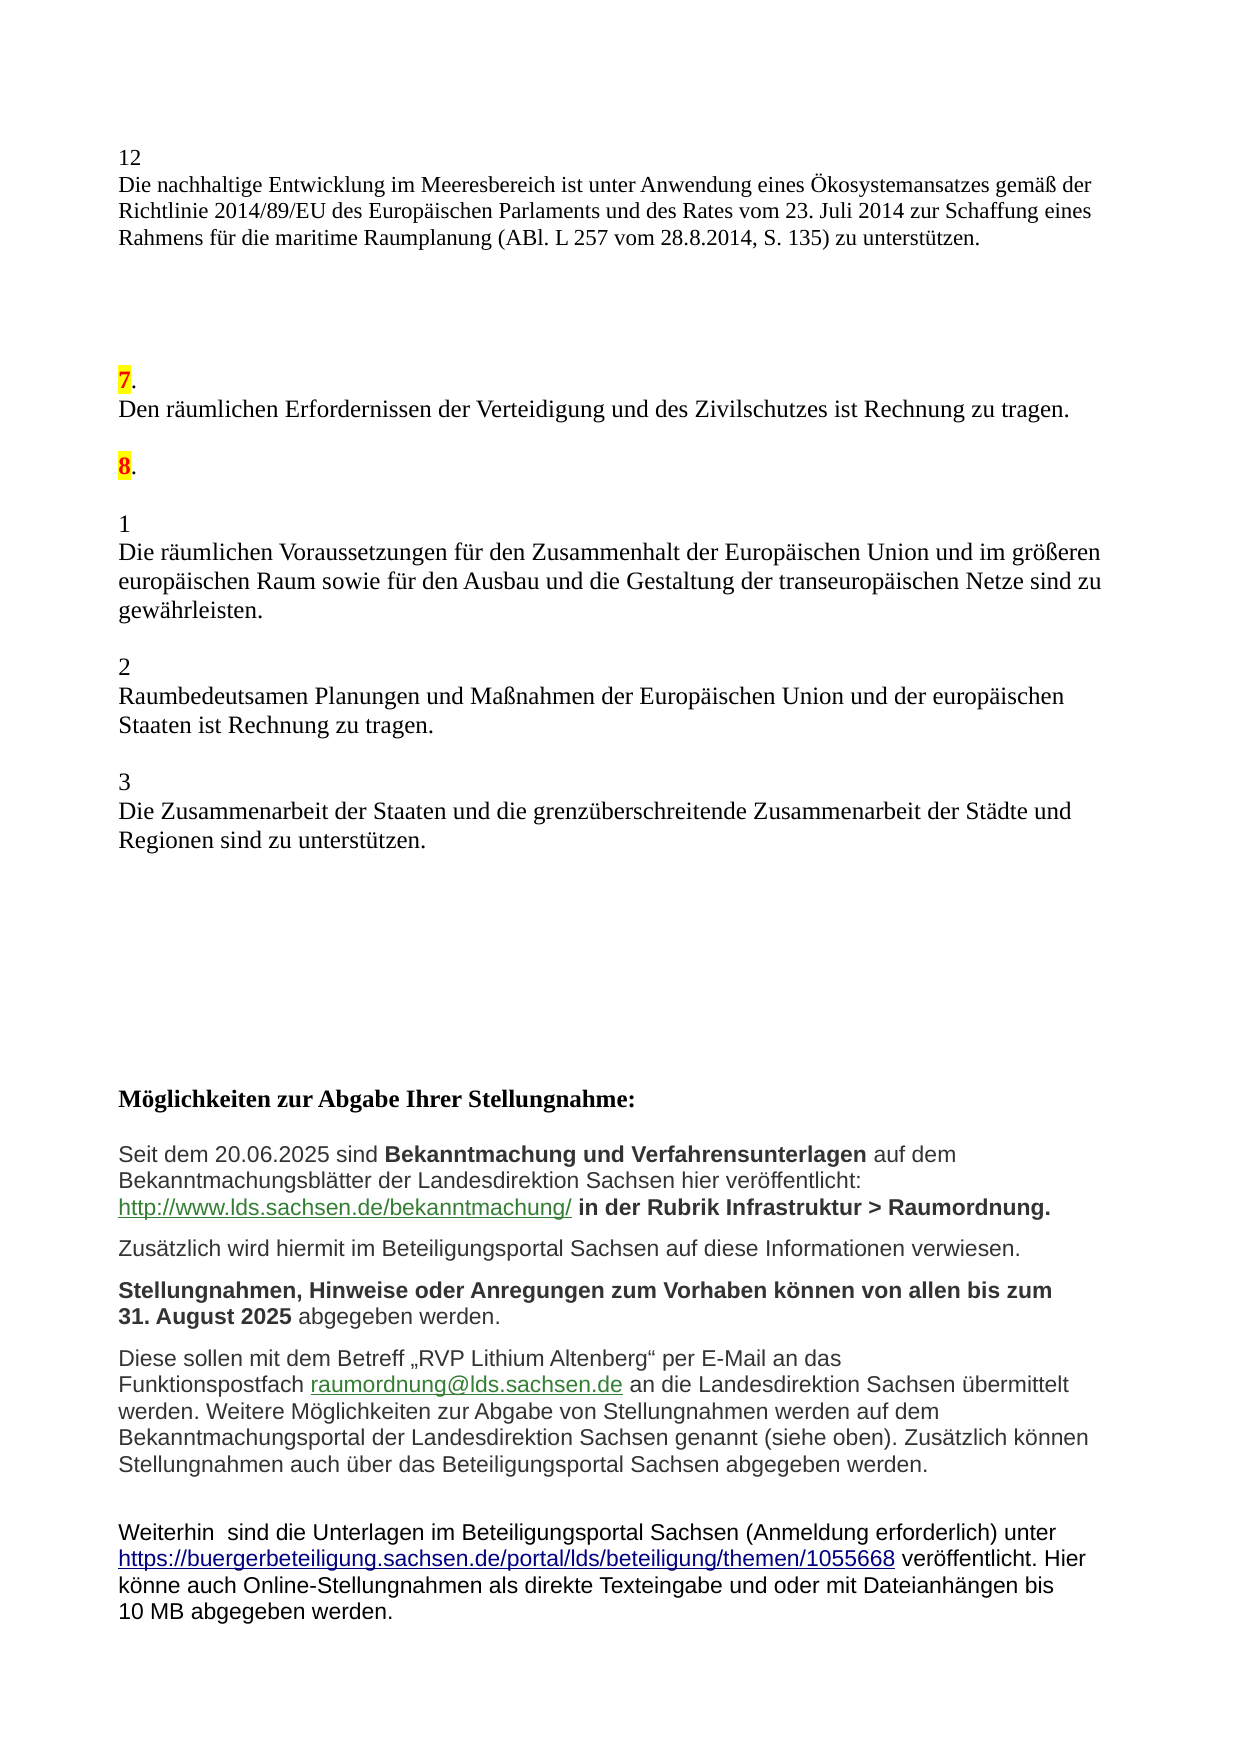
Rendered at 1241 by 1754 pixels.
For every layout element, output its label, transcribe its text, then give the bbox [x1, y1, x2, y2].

text Diese sollen mit dem Betreff „RVP Lithium Altenberg“ per E-Mail an das Funktionspostfach raumordnung@lds.sachsen.de an die Landesdirektion Sachsen übermittelt werden. Weitere Möglichkeiten zur Abgabe von Stellungnahmen werden auf dem Bekanntmachungsportal der Landesdirektion Sachsen genannt (siehe oben). Zusätzlich können Stellungnahmen auch über das Beteiligungsportal Sachsen abgegeben werden. [118, 1345, 1122, 1477]
text Raumbedeutsamen Planungen und Maßnahmen der Europäischen Union und der europäischen Staaten ist Rechnung zu tragen. [118, 681, 1122, 739]
text Zusätzlich wird hiermit im Beteiligungsportal Sachsen auf diese Informationen verwiesen. [118, 1235, 1122, 1261]
text Die Zusammenarbeit der Staaten und die grenzüberschreitende Zusammenarbeit der Städte und Regionen sind zu unterstützen. [118, 796, 1122, 854]
text 12 [118, 144, 1122, 171]
text Möglichkeiten zur Abgabe Ihrer Stellungnahme: [118, 1084, 1122, 1112]
text 7. [118, 365, 1122, 394]
text 8. [118, 451, 1122, 480]
text 1 [118, 509, 1122, 537]
text 3 [118, 767, 1122, 796]
text Den räumlichen Erfordernissen der Verteidigung und des Zivilschutzes ist Rechnung zu tragen. [118, 394, 1122, 422]
text 10 MB abgegeben werden. [118, 1598, 1122, 1624]
text Weiterhin sind die Unterlagen im Beteiligungsportal Sachsen (Anmeldung erforderlich) unter https://buergerbeteiligung.sachsen.de/portal/lds/beteiligung/themen/1055668 veröffentlicht. Hier könne auch Online-Stellungnahmen als direkte Texteingabe und oder mit Dateianhängen bis [118, 1519, 1122, 1598]
text 2 [118, 652, 1122, 681]
text Die räumlichen Voraussetzungen für den Zusammenhalt der Europäischen Union und im größeren europäischen Raum sowie für den Ausbau und die Gestaltung der transeuropäischen Netze sind zu gewährleisten. [118, 537, 1122, 624]
text Stellungnahmen, Hinweise oder Anregungen zum Vorhaben können von allen bis zum 31. August 2025 abgegeben werden. [118, 1277, 1122, 1329]
text Die nachhaltige Entwicklung im Meeresbereich ist unter Anwendung eines Ökosystemansatzes gemäß der Richtlinie 2014/89/EU des Europäischen Parlaments und des Rates vom 23. Juli 2014 zur Schaffung eines Rahmens für die maritime Raumplanung (ABl. L 257 vom 28.8.2014, S. 135) zu unterstützen. [118, 171, 1122, 250]
text Seit dem 20.06.2025 sind Bekanntmachung und Verfahrensunterlagen auf dem Bekanntmachungsblätter der Landesdirektion Sachsen hier veröffentlicht: http://www.lds.sachsen.de/bekanntmachung/ in der Rubrik Infrastruktur > Raumordnung. [118, 1141, 1122, 1220]
